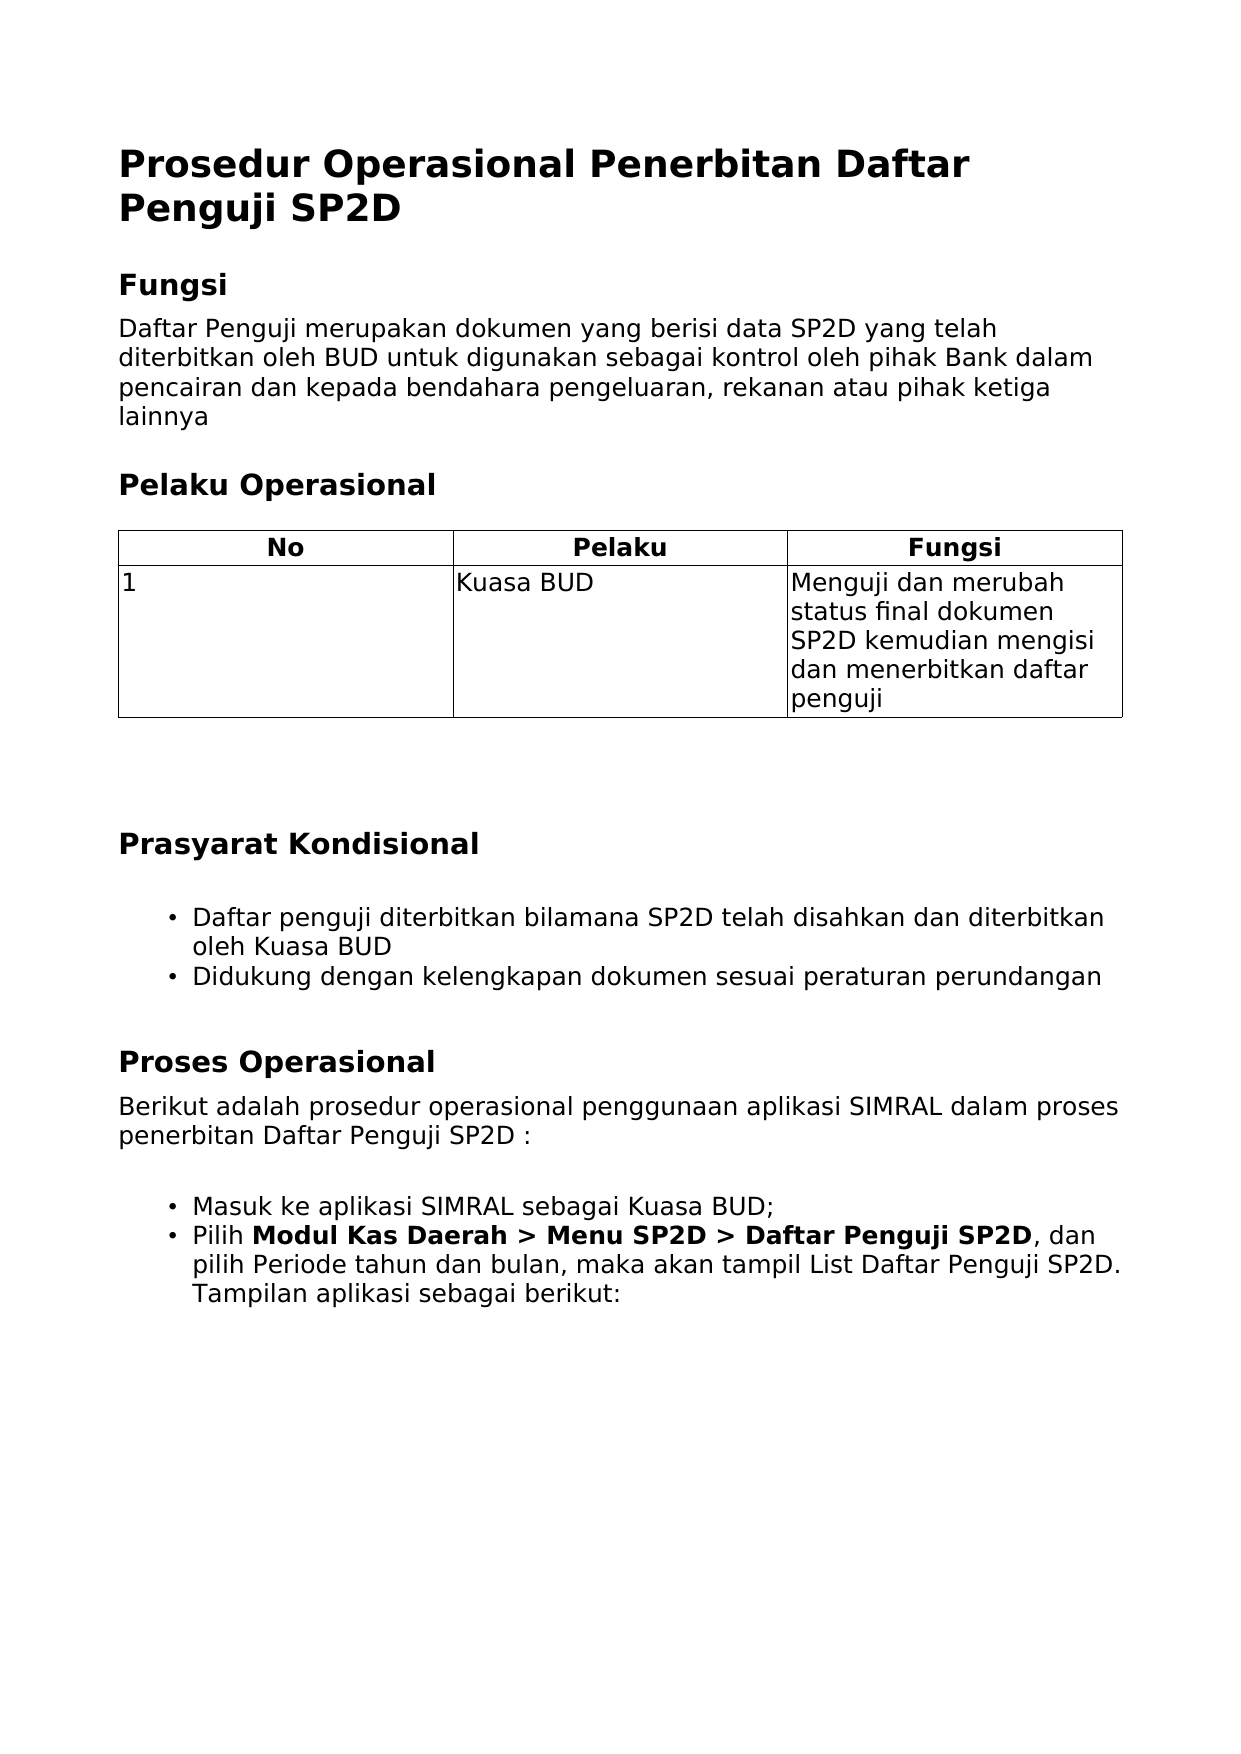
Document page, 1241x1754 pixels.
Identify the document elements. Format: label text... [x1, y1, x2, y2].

subtitle Proses Operasional [118, 1045, 1122, 1079]
table_cell Menguji dan merubah status final dokumen SP2D kemudian mengisi dan menerbitkan daftar penguji [788, 566, 1122, 717]
subtitle Pelaku Operasional [118, 468, 1122, 502]
table_header Pelaku [454, 531, 787, 565]
table_header No [119, 531, 453, 565]
table_header Fungsi [788, 531, 1122, 565]
subtitle Prosedur Operasional Penerbitan Daftar Penguji SP2D [118, 143, 1122, 230]
subtitle Prasyarat Kondisional [118, 827, 1122, 861]
list Daftar penguji diterbitkan bilamana SP2D telah disahkan dan diterbitkan oleh Kuasa BUD [177, 903, 1122, 962]
table_cell Kuasa BUD [454, 566, 787, 717]
subtitle Fungsi [118, 268, 1122, 302]
list Masuk ke aplikasi SIMRAL sebagai Kuasa BUD; [177, 1192, 1122, 1221]
table_cell 1 [119, 566, 453, 717]
list Pilih Modul Kas Daerah > Menu SP2D > Daftar Penguji SP2D, dan pilih Periode tahun dan bulan, maka akan tampil List Daftar Penguji SP2D. Tampilan aplikasi sebagai berikut: [177, 1221, 1122, 1309]
text Daftar Penguji merupakan dokumen yang berisi data SP2D yang telah diterbitkan oleh BUD untuk digunakan sebagai kontrol oleh pihak Bank dalam pencairan dan kepada bendahara pengeluaran, rekanan atau pihak ketiga lainnya [118, 314, 1122, 431]
text Berikut adalah prosedur operasional penggunaan aplikasi SIMRAL dalam proses penerbitan Daftar Penguji SP2D : [118, 1092, 1122, 1150]
list Didukung dengan kelengkapan dokumen sesuai peraturan perundangan [177, 962, 1122, 991]
